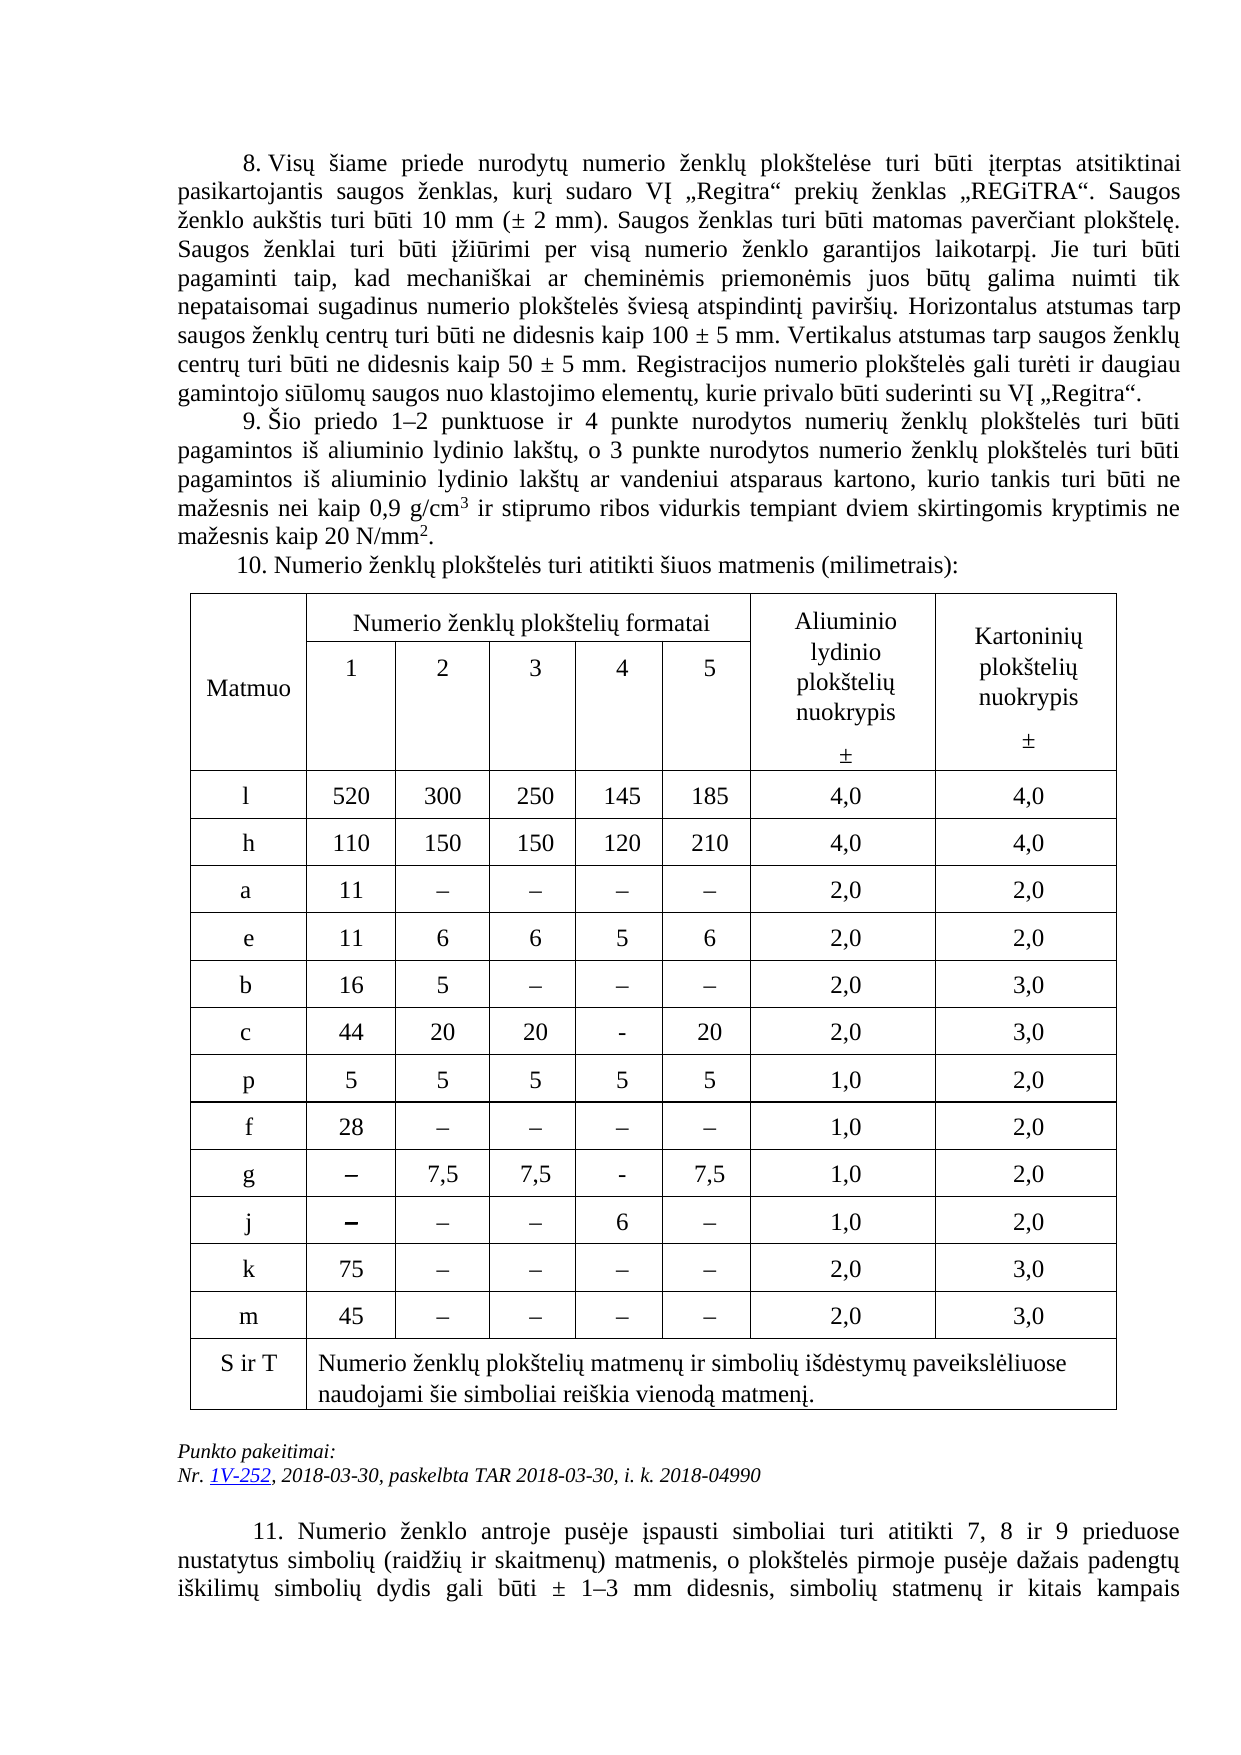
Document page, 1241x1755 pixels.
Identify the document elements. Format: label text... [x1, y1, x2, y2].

table_cell – [663, 1292, 750, 1338]
table_cell 4 [576, 642, 662, 770]
table_cell 6 [396, 913, 489, 959]
table_cell 5 [396, 961, 489, 1007]
table_cell – [490, 866, 575, 912]
table_cell – [663, 1197, 750, 1243]
table_cell – [663, 961, 750, 1007]
table_cell - [576, 1008, 662, 1054]
table_cell 2,0 [936, 913, 1116, 959]
table_cell l [191, 771, 306, 818]
table_cell – [663, 1103, 750, 1149]
table_cell 5 [490, 1055, 575, 1101]
table_cell m [191, 1292, 306, 1338]
table_cell 6 [576, 1197, 662, 1243]
table_cell 2,0 [936, 1197, 1116, 1243]
table_cell – [307, 1150, 395, 1196]
text 8. Visų šiame priede nurodytų numerio ženklų plokštelėse turi būti įterptas atsitiktinai pasikartojantis saugos ženklas, kurį sudaro VĮ „Regitra“ prekių ženklas „REGiTRA“. Saugos ženklo aukštis turi būti 10 mm (± 2 mm). Saugos ženklas turi būti matomas paverčiant plokštelę. Saugos ženklai turi būti įžiūrimi per visą numerio ženklo garantijos laikotarpį. Jie turi būti pagaminti taip, kad mechaniškai ar cheminėmis priemonėmis juos būtų galima nuimti tik nepataisomai sugadinus numerio plokštelės šviesą atspindintį paviršių. Horizontalus atstumas tarp saugos ženklų centrų turi būti ne didesnis kaip 100 ± 5 mm. Vertikalus atstumas tarp saugos ženklų centrų turi būti ne didesnis kaip 50 ± 5 mm. Registracijos numerio plokštelės gali turėti ir daugiau gamintojo siūlomų saugos nuo klastojimo elementų, kurie privalo būti suderinti su VĮ „Regitra“. [177, 148, 1181, 406]
table_cell – [576, 1292, 662, 1338]
table_cell 5 [663, 1055, 750, 1101]
table_cell 3,0 [936, 1008, 1116, 1054]
table_cell 1 [307, 642, 395, 770]
table_cell 1,0 [751, 1150, 935, 1196]
table_cell – [576, 866, 662, 912]
table_cell 20 [490, 1008, 575, 1054]
table_cell – [490, 1244, 575, 1291]
table_cell – [490, 1103, 575, 1149]
text 11. Numerio ženklo antroje pusėje įspausti simboliai turi atitikti 7, 8 ir 9 prieduose nustatytus simbolių (raidžių ir skaitmenų) matmenis, o plokštelės pirmoje pusėje dažais padengtų iškilimų simbolių dydis gali būti ± 1–3 mm didesnis, simbolių statmenų ir kitais kampais [177, 1516, 1181, 1602]
table_cell 4,0 [751, 819, 935, 865]
table_cell 2,0 [936, 866, 1116, 912]
table_cell 250 [490, 771, 575, 818]
table_cell 11 [307, 913, 395, 959]
table_cell 5 [576, 913, 662, 959]
table_cell – [396, 1244, 489, 1291]
table_cell 2,0 [751, 913, 935, 959]
text Punkto pakeitimai: [177, 1439, 1181, 1463]
table_cell k [191, 1244, 306, 1291]
table_cell 7,5 [663, 1150, 750, 1196]
table_cell 520 [307, 771, 395, 818]
table_cell 7,5 [490, 1150, 575, 1196]
table_cell – [490, 1292, 575, 1338]
table_cell 4,0 [751, 771, 935, 818]
table_cell 5 [663, 642, 750, 770]
table_cell h [191, 819, 306, 865]
table_cell 28 [307, 1103, 395, 1149]
table_cell 5 [396, 1055, 489, 1101]
text 9. Šio priedo 1–2 punktuose ir 4 punkte nurodytos numerių ženklų plokštelės turi būti pagamintos iš aliuminio lydinio lakštų, o 3 punkte nurodytos numerio ženklų plokštelės turi būti pagamintos iš aliuminio lydinio lakštų ar vandeniui atsparaus kartono, kurio tankis turi būti ne mažesnis nei kaip 0,9 g/cm3 ir stiprumo ribos vidurkis tempiant dviem skirtingomis kryptimis ne mažesnis kaip 20 N/mm2. [177, 406, 1181, 550]
table_cell 7,5 [396, 1150, 489, 1196]
table_cell S ir T [191, 1339, 306, 1409]
table_cell 2,0 [751, 1244, 935, 1291]
table_cell – [396, 1292, 489, 1338]
table_cell b [191, 961, 306, 1007]
table_cell 11 [307, 866, 395, 912]
table_cell 120 [576, 819, 662, 865]
table_cell 2,0 [751, 961, 935, 1007]
table_cell f [191, 1103, 306, 1149]
table_cell 2,0 [751, 1292, 935, 1338]
table_cell e [191, 913, 306, 959]
table_cell 20 [396, 1008, 489, 1054]
table_cell 3,0 [936, 961, 1116, 1007]
table_cell 2,0 [751, 866, 935, 912]
table_cell 2,0 [936, 1103, 1116, 1149]
table_cell 1,0 [751, 1197, 935, 1243]
table_cell Numerio ženklų plokštelių matmenų ir simbolių išdėstymų paveikslėliuose naudojami šie simboliai reiškia vienodą matmenį. [307, 1339, 1116, 1409]
table_cell 185 [663, 771, 750, 818]
table_cell 3,0 [936, 1292, 1116, 1338]
table_cell 75 [307, 1244, 395, 1291]
table_cell 5 [576, 1055, 662, 1101]
table_cell 300 [396, 771, 489, 818]
table_cell – [663, 866, 750, 912]
table_cell 5 [307, 1055, 395, 1101]
table_cell 1,0 [751, 1103, 935, 1149]
table_header Matmuo [191, 594, 306, 770]
table_cell g [191, 1150, 306, 1196]
table_cell 145 [576, 771, 662, 818]
table_cell 2,0 [936, 1150, 1116, 1196]
table_cell – [396, 1103, 489, 1149]
table_header Numerio ženklų plokštelių formatai [307, 594, 750, 641]
table_cell 3,0 [936, 1244, 1116, 1291]
table_cell 150 [396, 819, 489, 865]
table_cell – [576, 1244, 662, 1291]
table_cell 150 [490, 819, 575, 865]
table_cell – [663, 1244, 750, 1291]
table_cell – [396, 1197, 489, 1243]
table_cell 1,0 [751, 1055, 935, 1101]
text 10. Numerio ženklų plokštelės turi atitikti šiuos matmenis (milimetrais): [177, 550, 1181, 579]
table_header Kartoninių plokštelių nuokrypis ± [936, 594, 1116, 770]
table_cell – [490, 1197, 575, 1243]
table_header Aliuminio lydinio plokštelių nuokrypis ± [751, 594, 935, 770]
table_cell 2 [396, 642, 489, 770]
table_cell – [490, 961, 575, 1007]
table_cell 110 [307, 819, 395, 865]
table_cell – [396, 866, 489, 912]
table_cell 3 [490, 642, 575, 770]
table_cell 6 [490, 913, 575, 959]
table_cell 44 [307, 1008, 395, 1054]
table_cell 45 [307, 1292, 395, 1338]
table_cell p [191, 1055, 306, 1101]
table_cell 6 [663, 913, 750, 959]
table_cell – [576, 961, 662, 1007]
table_cell 210 [663, 819, 750, 865]
table_cell – [576, 1103, 662, 1149]
text Nr. 1V-252, 2018-03-30, paskelbta TAR 2018-03-30, i. k. 2018-04990 [177, 1463, 1181, 1487]
table_cell 16 [307, 961, 395, 1007]
table_cell - [576, 1150, 662, 1196]
table_cell a [191, 866, 306, 912]
table_cell – [307, 1197, 395, 1243]
table_cell 4,0 [936, 819, 1116, 865]
table_cell j [191, 1197, 306, 1243]
table_cell 2,0 [751, 1008, 935, 1054]
table_cell c [191, 1008, 306, 1054]
table_cell 4,0 [936, 771, 1116, 818]
table_cell 2,0 [936, 1055, 1116, 1101]
table_cell 20 [663, 1008, 750, 1054]
